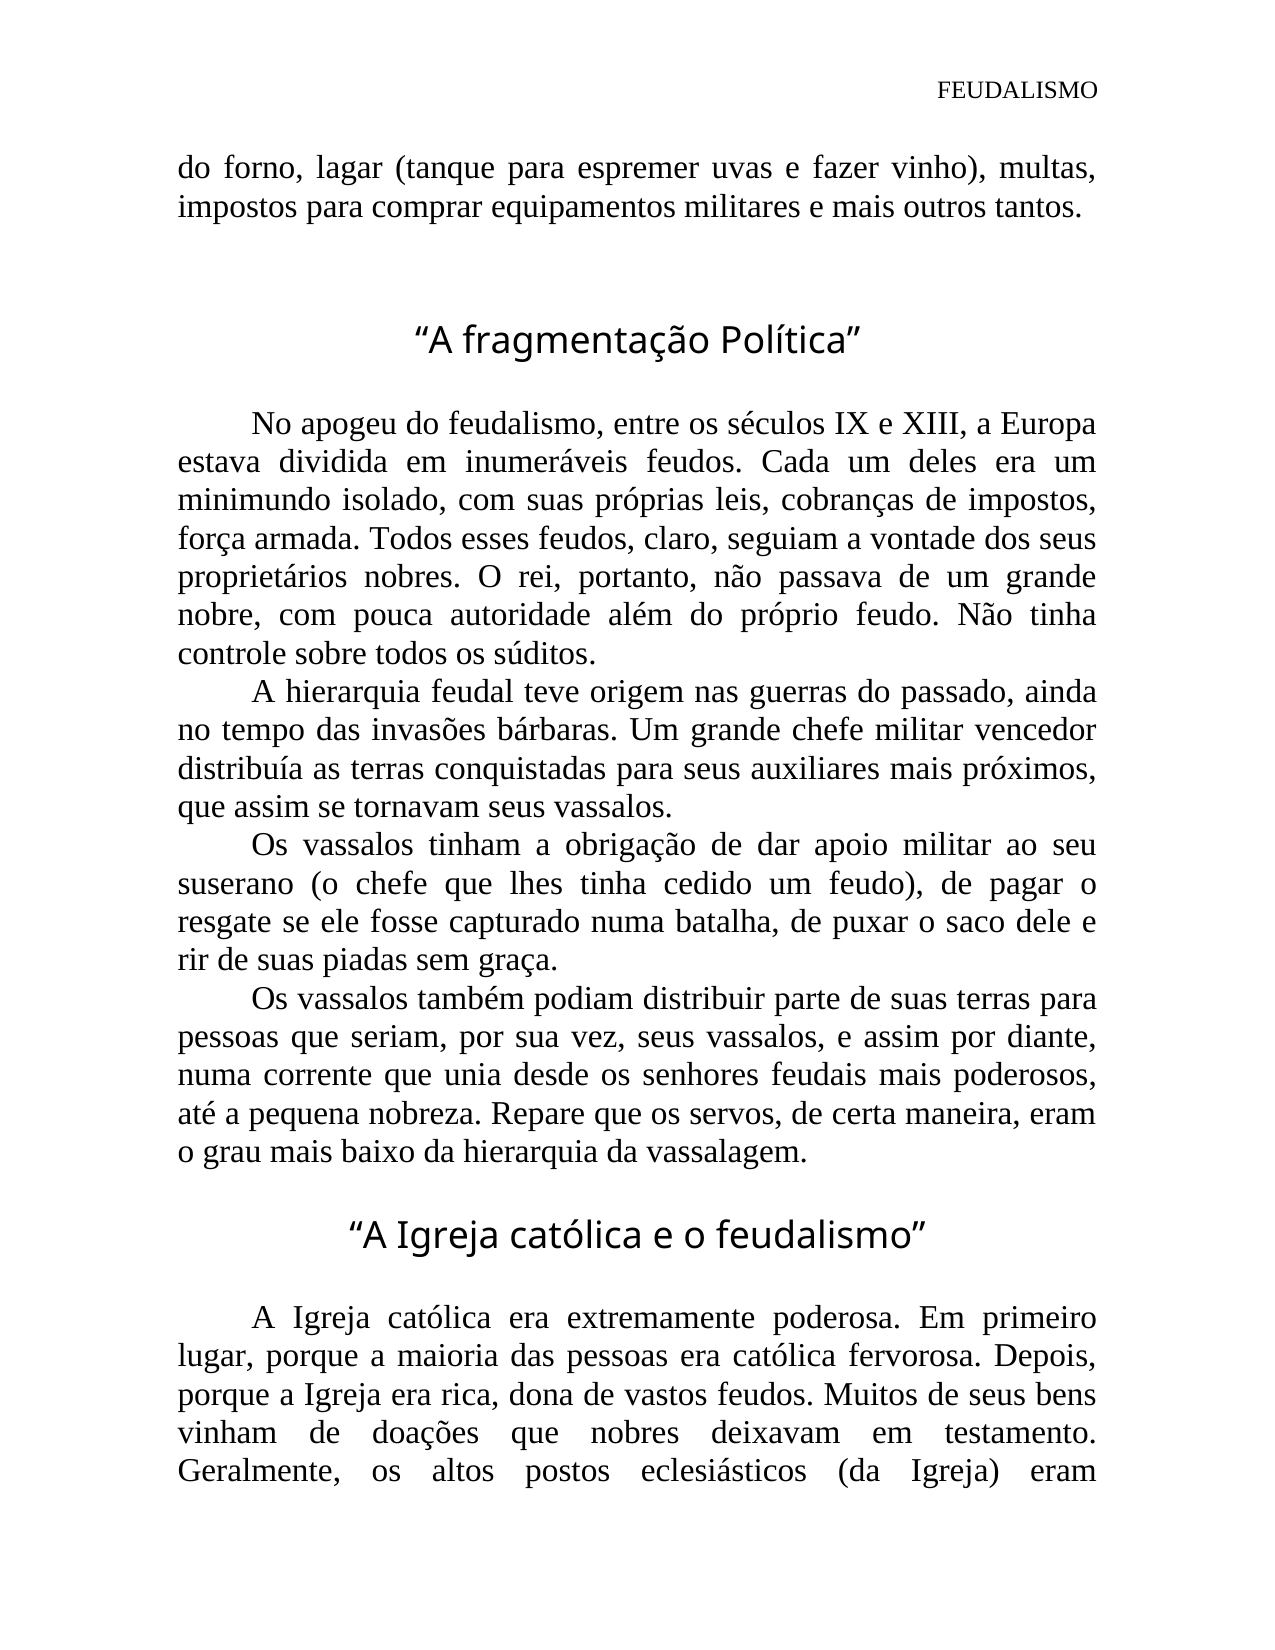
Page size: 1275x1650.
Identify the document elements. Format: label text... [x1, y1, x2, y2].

text A Igreja católica era extremamente poderosa. Em primeiro lugar, porque a maioria das pessoas era católica fervorosa. Depois, porque a Igreja era rica, dona de vastos feudos. Muitos de seus bens vinham de doações que nobres deixavam em testamento. Geralmente, os altos postos eclesiásticos (da Igreja) eram [177, 1297, 1098, 1489]
text Os vassalos também podiam distribuir parte de suas terras para pessoas que seriam, por sua vez, seus vassalos, e assim por diante, numa corrente que unia desde os senhores feudais mais poderosos, até a pequena nobreza. Repare que os servos, de certa maneira, eram o grau mais baixo da hierarquia da vassalagem. [177, 978, 1098, 1170]
text “A fragmentação Política” [177, 314, 1098, 365]
text do forno, lagar (tanque para espremer uvas e fazer vinho), multas, impostos para comprar equipamentos militares e mais outros tantos. [177, 148, 1098, 224]
text Os vassalos tinham a obrigação de dar apoio militar ao seu suserano (o chefe que lhes tinha cedido um feudo), de pagar o resgate se ele fosse capturado numa batalha, de puxar o saco dele e rir de suas piadas sem graça. [177, 825, 1098, 978]
text A hierarquia feudal teve origem nas guerras do passado, ainda no tempo das invasões bárbaras. Um grande chefe militar vencedor distribuía as terras conquistadas para seus auxiliares mais próximos, que assim se tornavam seus vassalos. [177, 671, 1098, 825]
text No apogeu do feudalismo, entre os séculos IX e XIII, a Europa estava dividida em inumeráveis feudos. Cada um deles era um minimundo isolado, com suas próprias leis, cobranças de impostos, força armada. Todos esses feudos, claro, seguiam a vontade dos seus proprietários nobres. O rei, portanto, não passava de um grande nobre, com pouca autoridade além do próprio feudo. Não tinha controle sobre todos os súditos. [177, 403, 1098, 671]
text “A Igreja católica e o feudalismo” [177, 1208, 1098, 1259]
